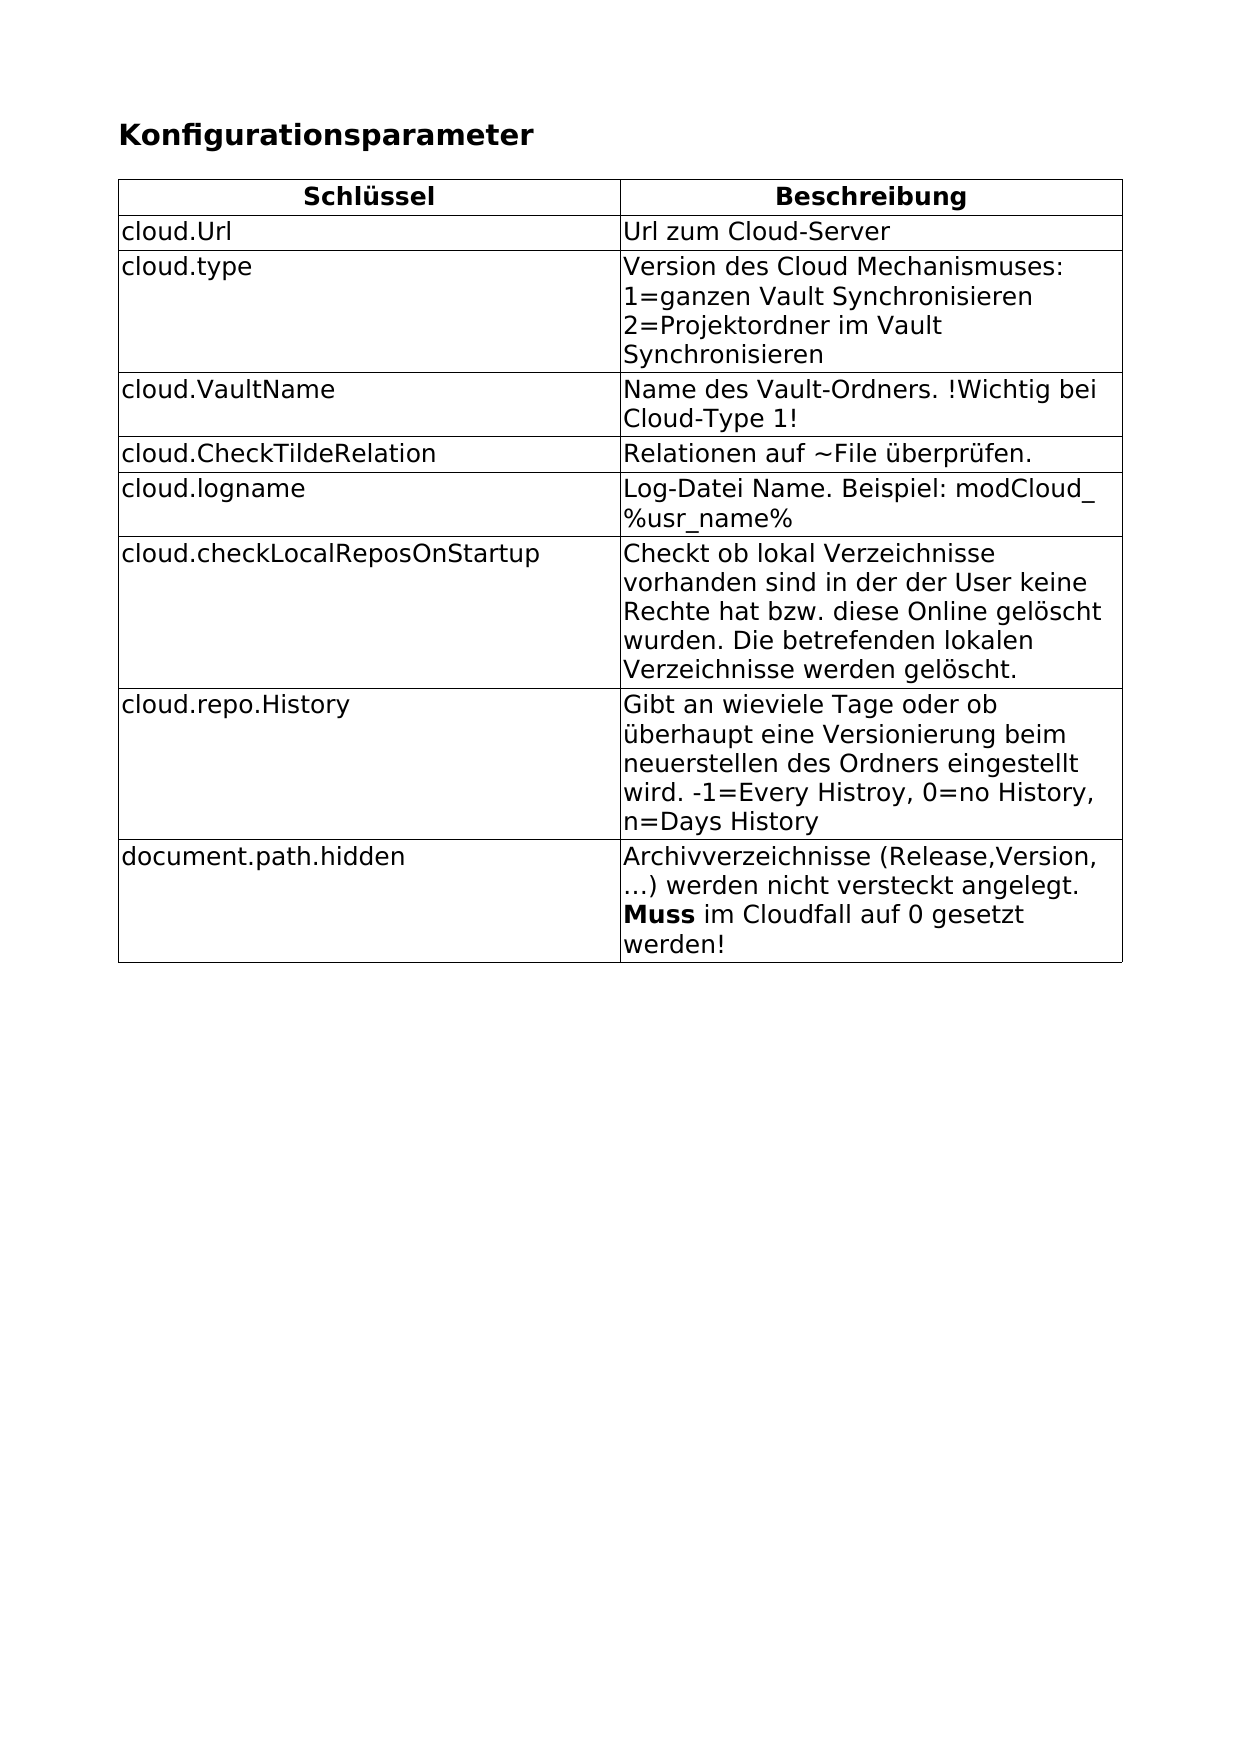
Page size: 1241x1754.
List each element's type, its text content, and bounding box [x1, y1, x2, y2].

table_cell cloud.type [119, 251, 620, 372]
table_cell Url zum Cloud-Server [621, 216, 1122, 249]
table_cell cloud.Url [119, 216, 620, 249]
table_header Beschreibung [621, 180, 1122, 214]
table_cell Log-Datei Name. Beispiel: modCloud_%usr_name% [621, 473, 1122, 536]
table_cell cloud.repo.History [119, 689, 620, 839]
table_cell Checkt ob lokal Verzeichnisse vorhanden sind in der der User keine Rechte hat bzw. diese Online gelöscht wurden. Die betrefenden lokalen Verzeichnisse werden gelöscht. [621, 537, 1122, 688]
table_cell cloud.VaultName [119, 373, 620, 436]
table_cell Archivverzeichnisse (Release,Version,…) werden nicht versteckt angelegt. Muss im Cloudfall auf 0 gesetzt werden! [621, 840, 1122, 962]
table_cell Name des Vault-Ordners. !Wichtig bei Cloud-Type 1! [621, 373, 1122, 436]
table_cell cloud.CheckTildeRelation [119, 437, 620, 472]
subtitle Konfigurationsparameter [118, 118, 1122, 152]
table_cell Version des Cloud Mechanismuses: 1=ganzen Vault Synchronisieren 2=Projektordner im Vault Synchronisieren [621, 251, 1122, 372]
table_cell Relationen auf ~File überprüfen. [621, 437, 1122, 472]
table_cell Gibt an wieviele Tage oder ob überhaupt eine Versionierung beim neuerstellen des Ordners eingestellt wird. -1=Every Histroy, 0=no History, n=Days History [621, 689, 1122, 839]
table_cell cloud.checkLocalReposOnStartup [119, 537, 620, 688]
table_cell document.path.hidden [119, 840, 620, 962]
table_cell cloud.logname [119, 473, 620, 536]
table_header Schlüssel [119, 180, 620, 214]
